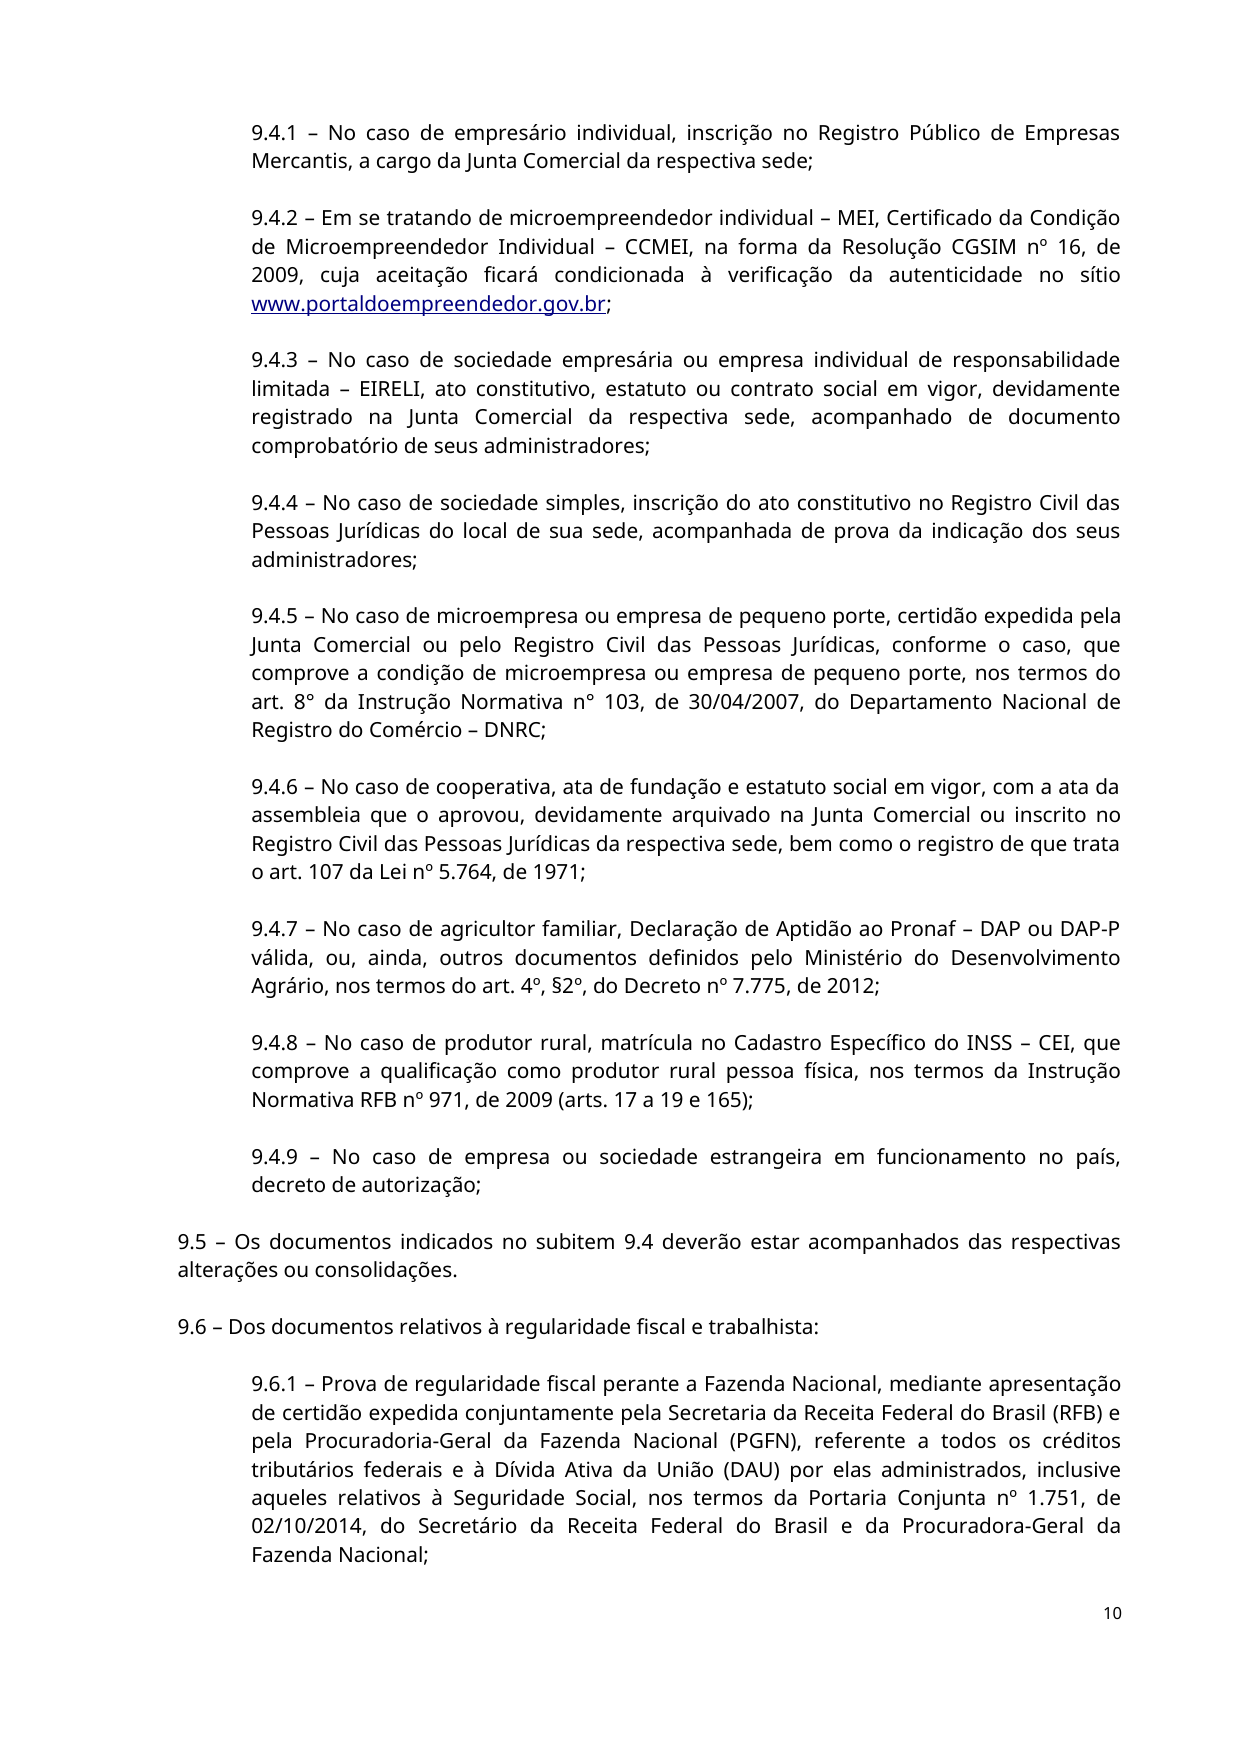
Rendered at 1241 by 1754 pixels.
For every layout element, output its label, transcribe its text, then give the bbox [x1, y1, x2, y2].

list 9.4.2 – Em se tratando de microempreendedor individual – MEI, Certificado da Condição de Microempreendedor Individual – CCMEI, na forma da Resolução CGSIM nº 16, de 2009, cuja aceitação ficará condicionada à verificação da autenticidade no sítio www.portaldoempreendedor.gov.br; [251, 203, 1122, 317]
list 9.4.9 – No caso de empresa ou sociedade estrangeira em funcionamento no país, decreto de autorização; [251, 1142, 1122, 1199]
list 9.4.5 – No caso de microempresa ou empresa de pequeno porte, certidão expedida pela Junta Comercial ou pelo Registro Civil das Pessoas Jurídicas, conforme o caso, que comprove a condição de microempresa ou empresa de pequeno porte, nos termos do art. 8° da Instrução Normativa n° 103, de 30/04/2007, do Departamento Nacional de Registro do Comércio – DNRC; [251, 602, 1122, 744]
text 9.6.1 – Prova de regularidade fiscal perante a Fazenda Nacional, mediante apresentação de certidão expedida conjuntamente pela Secretaria da Receita Federal do Brasil (RFB) e pela Procuradoria-Geral da Fazenda Nacional (PGFN), referente a todos os créditos tributários federais e à Dívida Ativa da União (DAU) por elas administrados, inclusive aqueles relativos à Seguridade Social, nos termos da Portaria Conjunta nº 1.751, de 02/10/2014, do Secretário da Receita Federal do Brasil e da Procuradora-Geral da Fazenda Nacional; [251, 1369, 1122, 1568]
list 9.4.3 – No caso de sociedade empresária ou empresa individual de responsabilidade limitada – EIRELI, ato constitutivo, estatuto ou contrato social em vigor, devidamente registrado na Junta Comercial da respectiva sede, acompanhado de documento comprobatório de seus administradores; [251, 346, 1122, 459]
list 9.4.7 – No caso de agricultor familiar, Declaração de Aptidão ao Pronaf – DAP ou DAP-P válida, ou, ainda, outros documentos definidos pelo Ministério do Desenvolvimento Agrário, nos termos do art. 4º, §2º, do Decreto nº 7.775, de 2012; [251, 914, 1122, 1000]
list 9.5 – Os documentos indicados no subitem 9.4 deverão estar acompanhados das respectivas alterações ou consolidações. [177, 1227, 1122, 1284]
list 9.4.8 – No caso de produtor rural, matrícula no Cadastro Específico do INSS – CEI, que comprove a qualificação como produtor rural pessoa física, nos termos da Instrução Normativa RFB nº 971, de 2009 (arts. 17 a 19 e 165); [251, 1028, 1122, 1113]
text 9.6 – Dos documentos relativos à regularidade fiscal e trabalhista: [177, 1312, 1122, 1341]
list 9.4.4 – No caso de sociedade simples, inscrição do ato constitutivo no Registro Civil das Pessoas Jurídicas do local de sua sede, acompanhada de prova da indicação dos seus administradores; [251, 488, 1122, 573]
list 9.4.1 – No caso de empresário individual, inscrição no Registro Público de Empresas Mercantis, a cargo da Junta Comercial da respectiva sede; [251, 118, 1122, 175]
list 9.4.6 – No caso de cooperativa, ata de fundação e estatuto social em vigor, com a ata da assembleia que o aprovou, devidamente arquivado na Junta Comercial ou inscrito no Registro Civil das Pessoas Jurídicas da respectiva sede, bem como o registro de que trata o art. 107 da Lei nº 5.764, de 1971; [251, 772, 1122, 886]
